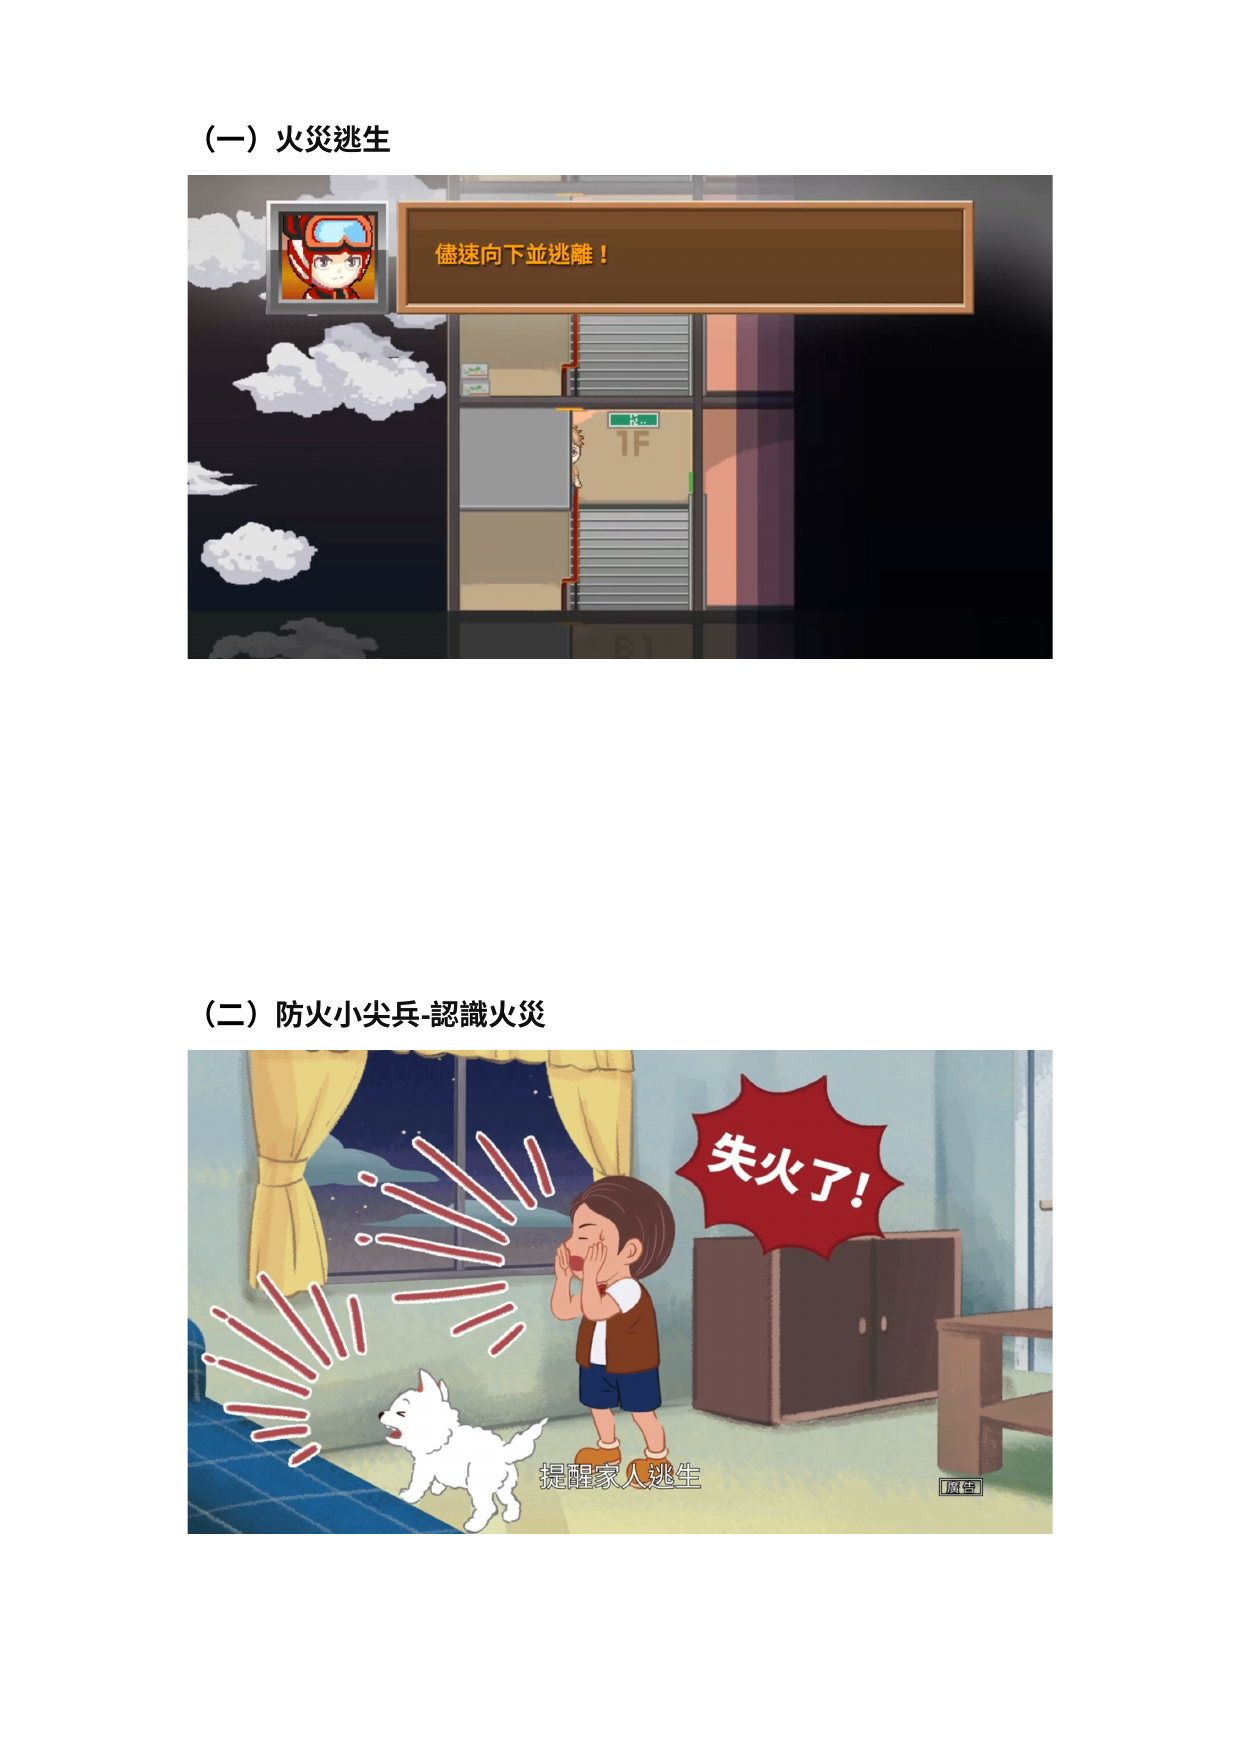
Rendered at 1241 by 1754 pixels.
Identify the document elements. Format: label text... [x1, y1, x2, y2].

text （二）防火小尖兵-認識火災 [187, 971, 1053, 1034]
text （一）火災逃生 [187, 96, 1053, 159]
